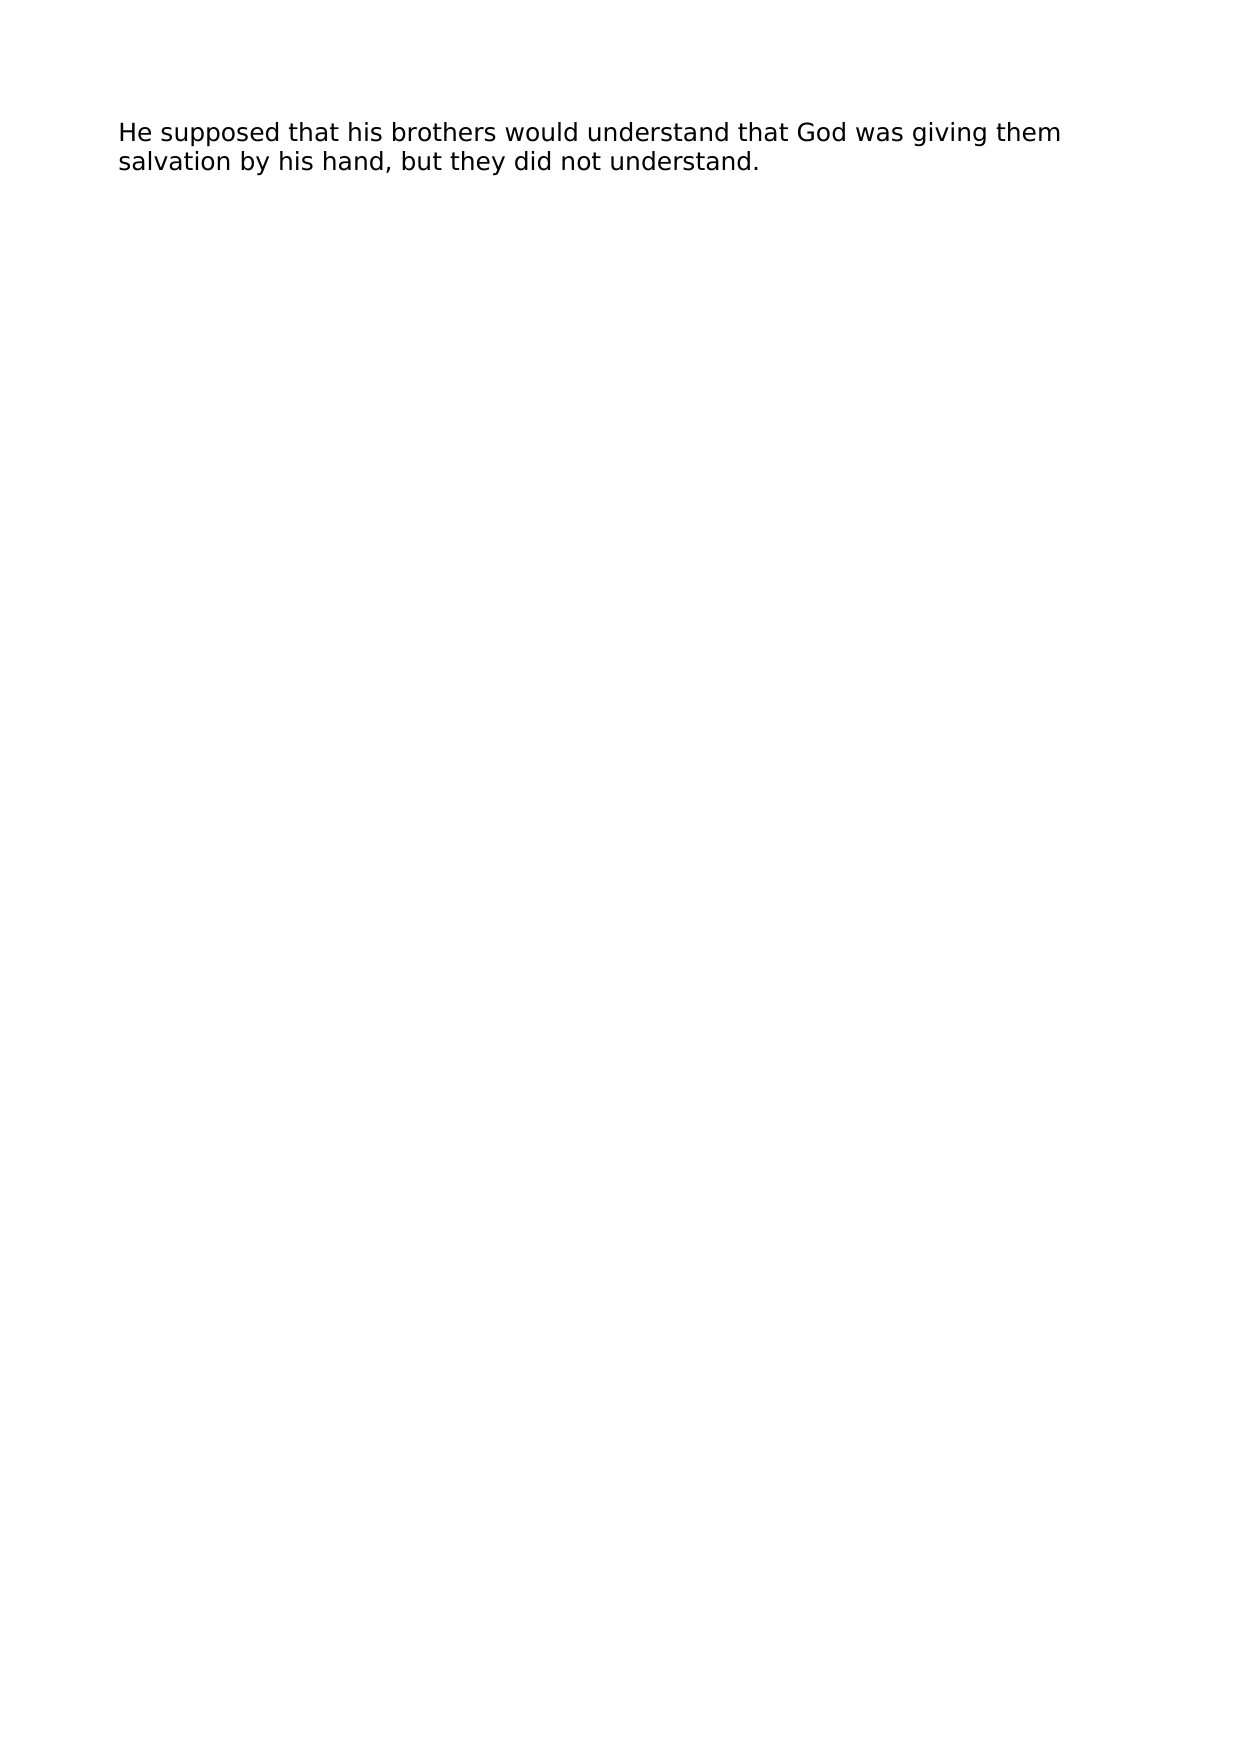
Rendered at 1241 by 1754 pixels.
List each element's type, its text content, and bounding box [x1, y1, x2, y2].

text He supposed that his brothers would understand that God was giving them salvation by his hand, but they did not understand. [118, 118, 1122, 176]
